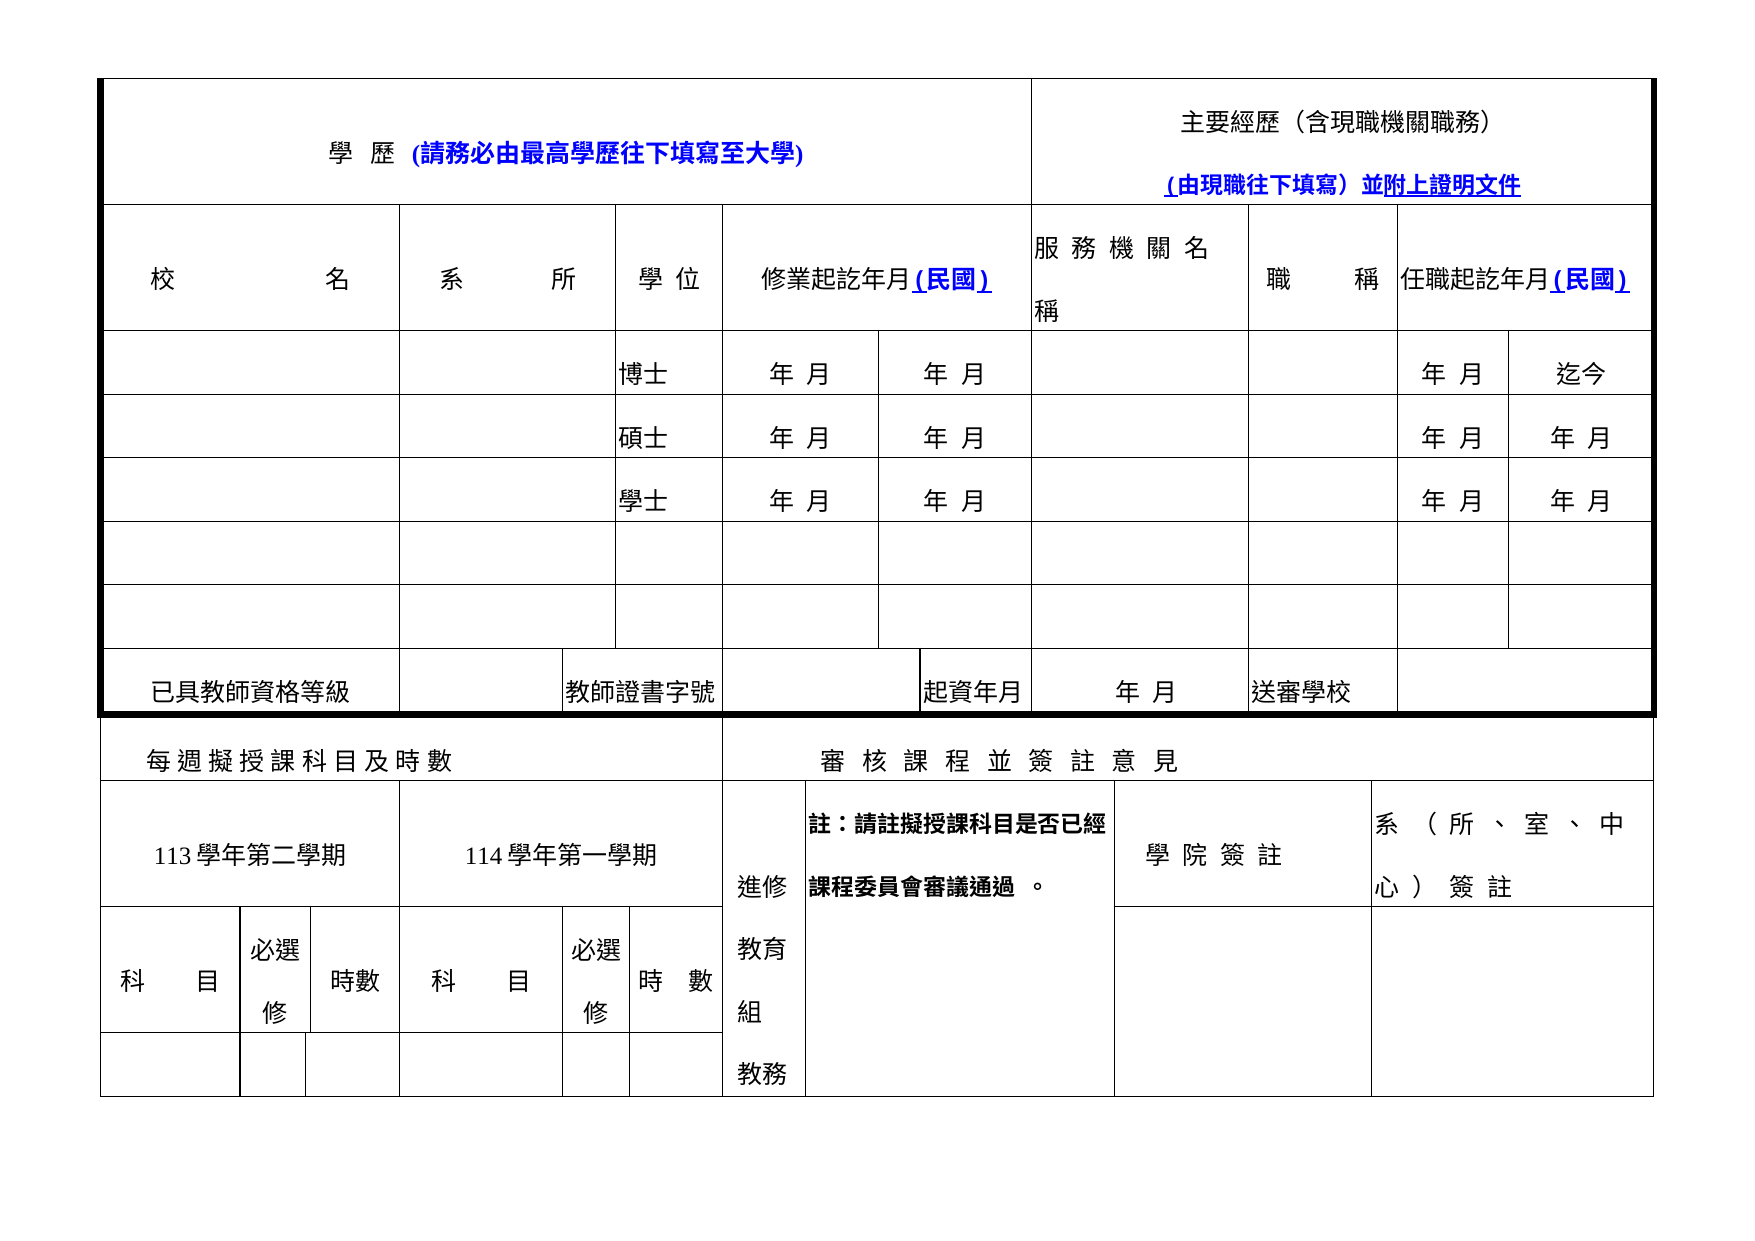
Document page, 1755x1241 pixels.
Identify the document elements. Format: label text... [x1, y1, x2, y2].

table_cell [400, 458, 615, 521]
table_cell [616, 522, 722, 584]
table_cell 學歷(請務必由最高學歷往下填寫至大學) [104, 79, 1031, 204]
table_cell 必選修 [241, 907, 310, 1032]
table_cell 每週擬授課科目及時數 [101, 718, 722, 780]
table_cell 年 月 [723, 331, 878, 393]
table_cell 年 月 [1398, 458, 1508, 521]
table_cell [104, 522, 399, 584]
table_cell 時數 [311, 907, 399, 1032]
table_cell [723, 522, 878, 584]
table_cell 學院簽註 [1115, 781, 1371, 906]
table_cell [1398, 585, 1508, 648]
table_cell [879, 522, 1031, 584]
table_cell [1032, 522, 1248, 584]
table_cell 年 月 [723, 395, 878, 457]
table_cell 年 月 [1509, 458, 1651, 521]
table_cell 科 目 [400, 907, 562, 1032]
table_cell 博士 [616, 331, 722, 393]
table_cell 114學年第一學期 [400, 781, 722, 906]
table_cell [104, 585, 399, 648]
table_cell [879, 585, 1031, 648]
table_cell 服 務 機 關 名 稱 [1032, 205, 1248, 330]
table_cell [723, 649, 919, 711]
table_cell 年 月 [1398, 331, 1508, 393]
table_cell [101, 1033, 239, 1096]
table_cell 年 月 [1032, 649, 1248, 711]
table_cell 必選修 [563, 907, 629, 1032]
table_cell 學士 [616, 458, 722, 521]
table_cell 年 月 [723, 458, 878, 521]
table_cell [400, 1033, 562, 1096]
table_cell [400, 522, 615, 584]
table_cell 時 數 [630, 907, 722, 1032]
table_cell [723, 585, 878, 648]
table_cell [400, 395, 615, 457]
table_cell 學 位 [616, 205, 722, 330]
table_cell [1032, 458, 1248, 521]
table_cell [400, 649, 562, 711]
table_cell [1115, 907, 1371, 1096]
table_cell 送審學校 [1249, 649, 1397, 711]
table_cell [104, 458, 399, 521]
table_cell 科 目 [101, 907, 239, 1032]
table_cell 系（所、室、中心）簽註 [1372, 781, 1653, 906]
table_cell 年 月 [879, 395, 1031, 457]
table_cell [1509, 522, 1651, 584]
table_cell [630, 1033, 722, 1096]
table_cell [563, 1033, 629, 1096]
table_cell [1249, 395, 1397, 457]
table_cell [1249, 458, 1397, 521]
table_cell 審核課程並簽註意見 [723, 718, 1653, 780]
table_cell [400, 331, 615, 393]
table_cell 起資年月 [921, 649, 1031, 711]
table_cell 迄今 [1509, 331, 1651, 393]
table_cell 修業起訖年月(民國) [723, 205, 1031, 330]
table_cell 進修教育組 教務處課務組、進修暨推廣部 [723, 781, 805, 1096]
table_cell [1398, 649, 1651, 711]
table_cell 113學年第二學期 [101, 781, 399, 906]
table_cell [104, 395, 399, 457]
table_cell [1249, 331, 1397, 393]
table_cell 任職起訖年月(民國) [1398, 205, 1651, 330]
table_cell [616, 585, 722, 648]
table_cell 年 月 [1509, 395, 1651, 457]
table_cell [400, 585, 615, 648]
table_cell 主要經歷（含現職機關職務） (由現職往下填寫）並附上證明文件 [1032, 79, 1651, 204]
table_cell 校 名 [104, 205, 399, 330]
table_cell 碩士 [616, 395, 722, 457]
table_cell [104, 331, 399, 393]
table_cell [1372, 907, 1653, 1096]
table_cell 教師證書字號 [563, 649, 722, 711]
table_cell [1398, 522, 1508, 584]
table_cell [306, 1033, 399, 1096]
table_cell [1249, 522, 1397, 584]
table_cell 系 所 [400, 205, 615, 330]
table_cell 已具教師資格等級 [104, 649, 399, 711]
table_cell 年 月 [879, 458, 1031, 521]
table_cell 註：請註擬授課科目是否已經課程委員會審議通過 。 [806, 781, 1114, 1096]
table_cell [241, 1033, 305, 1096]
table_cell [1249, 585, 1397, 648]
table_cell 年 月 [879, 331, 1031, 393]
table_cell [1032, 395, 1248, 457]
table_cell 年 月 [1398, 395, 1508, 457]
table_cell [1509, 585, 1651, 648]
table_cell [1032, 585, 1248, 648]
table_cell 職 稱 [1249, 205, 1397, 330]
table_cell [1032, 331, 1248, 393]
